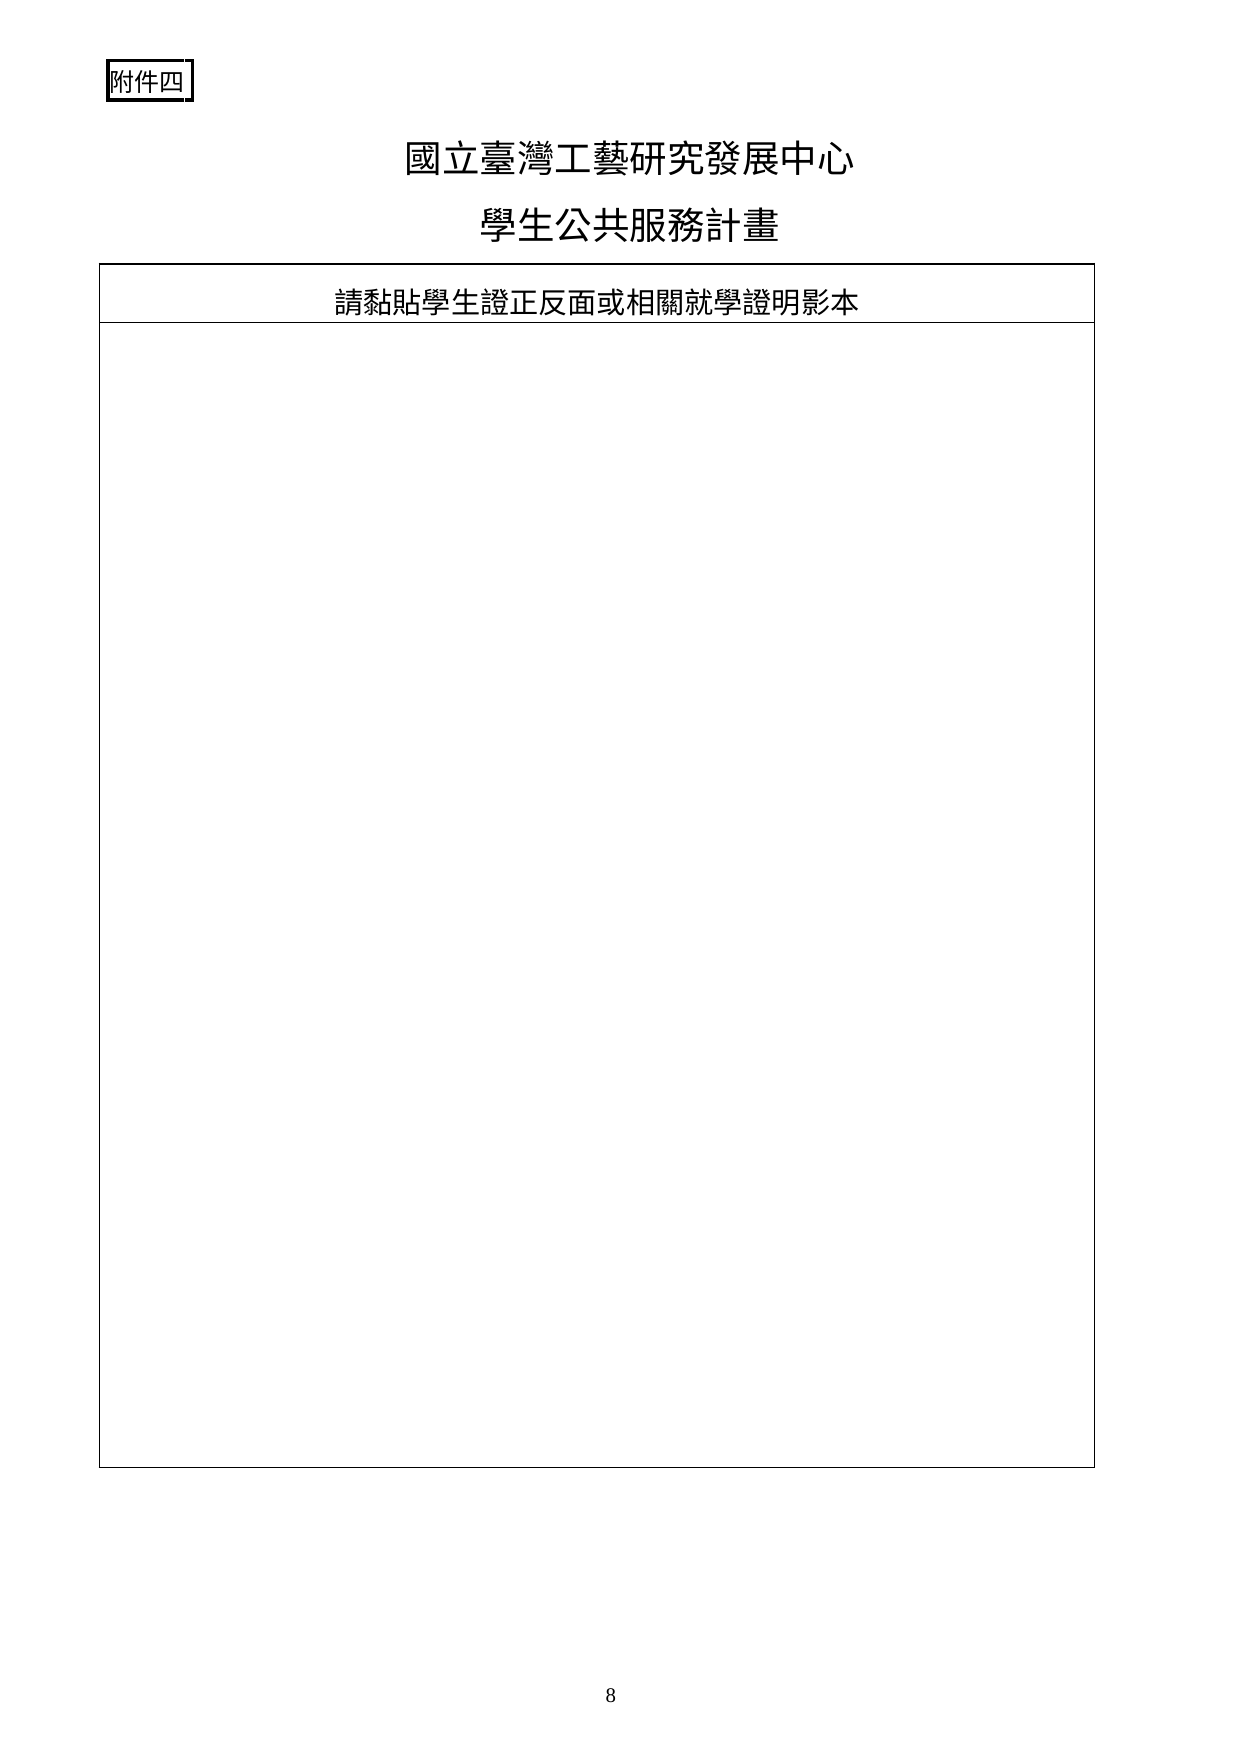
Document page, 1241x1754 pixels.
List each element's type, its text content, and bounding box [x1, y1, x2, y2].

table_cell [100, 323, 1094, 1467]
table_header 請黏貼學生證正反面或相關就學證明影本 [100, 265, 1094, 322]
text [194, 59, 1093, 102]
subtitle 國立臺灣工藝研究發展中心 [106, 129, 1152, 183]
text 附件四 [110, 60, 191, 101]
subtitle 學生公共服務計畫 [106, 196, 1152, 250]
